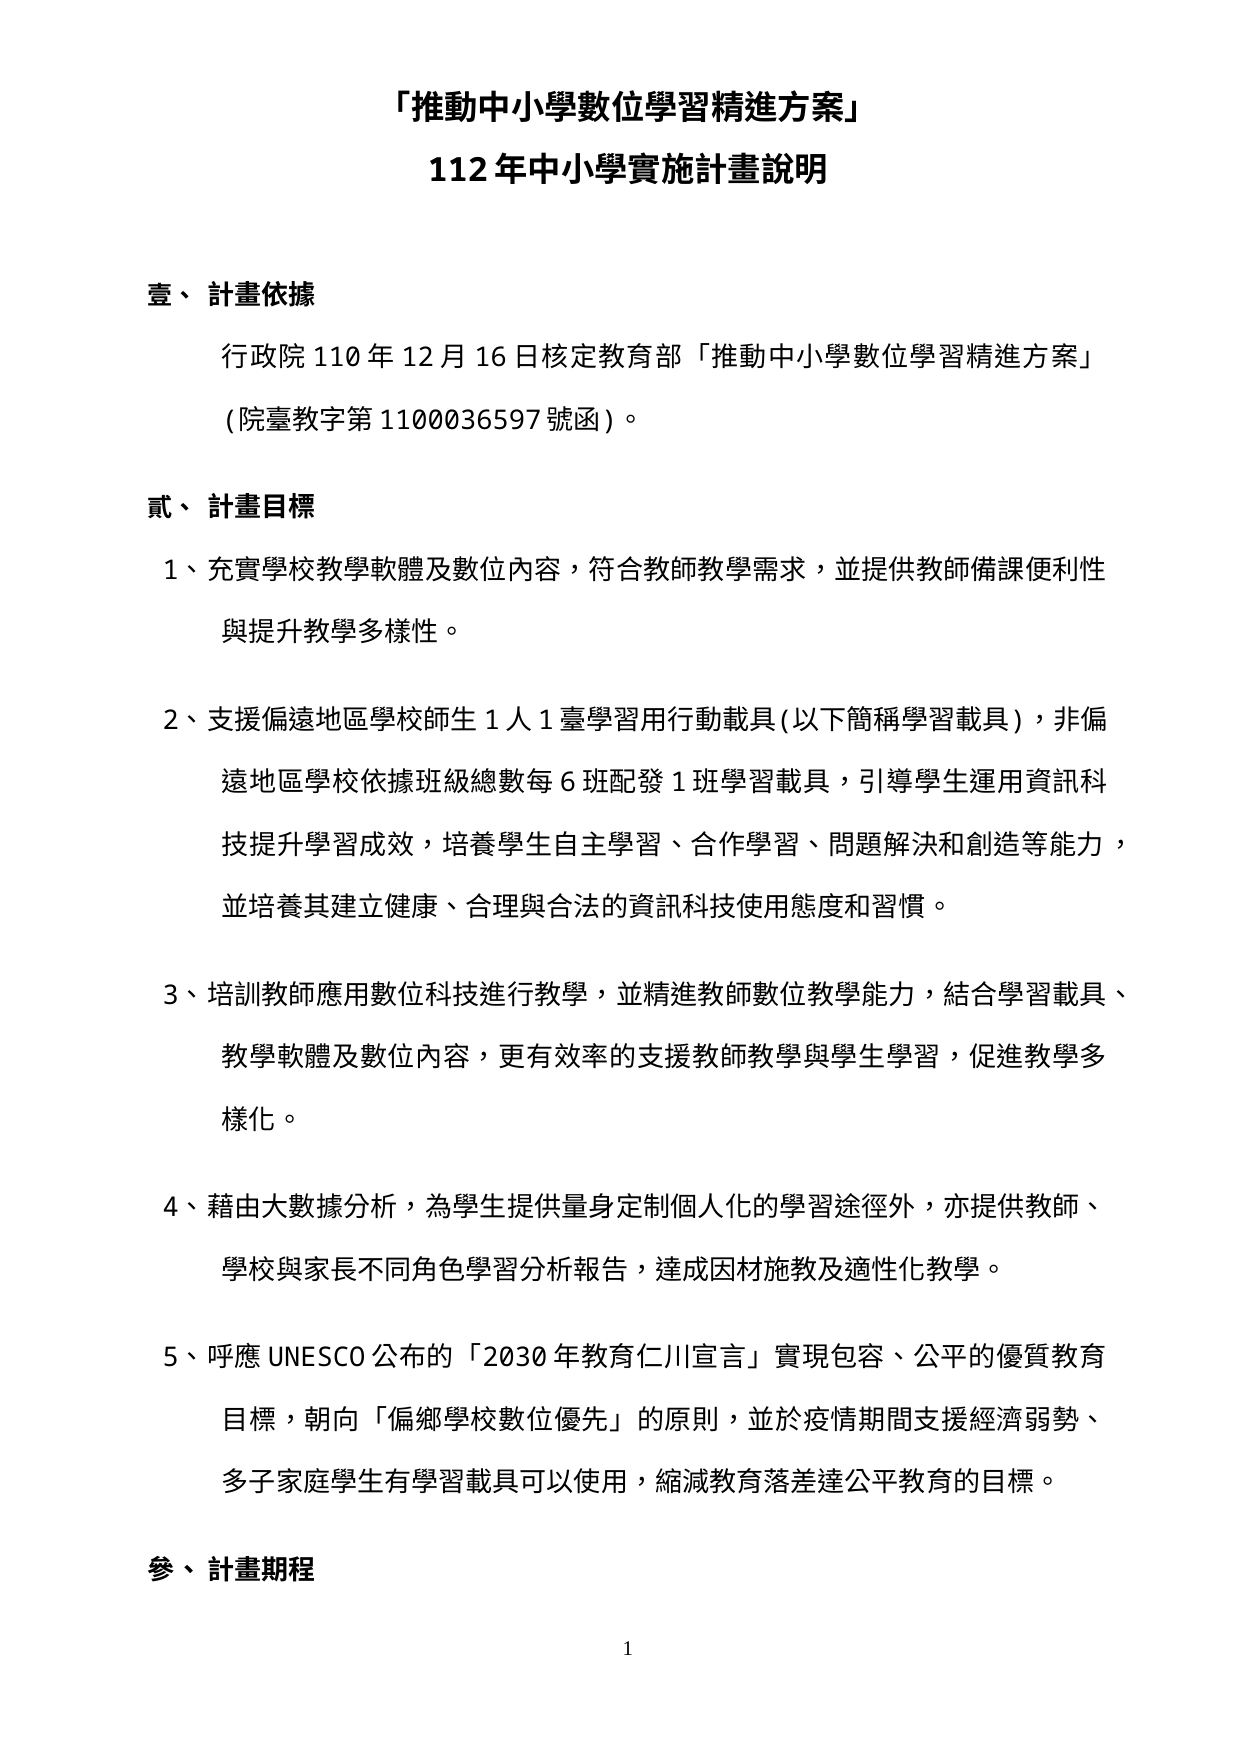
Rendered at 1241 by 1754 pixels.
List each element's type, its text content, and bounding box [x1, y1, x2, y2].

list 充實學校教學軟體及數位內容，符合教師教學需求，並提供教師備課便利性與提升教學多樣性。 [162, 526, 1107, 651]
list 呼應UNESCO公布的「2030年教育仁川宣言」實現包容、公平的優質教育目標，朝向「偏鄉學校數位優先」的原則，並於疫情期間支援經濟弱勢、多子家庭學生有學習載具可以使用，縮減教育落差達公平教育的目標。 [162, 1313, 1107, 1501]
list 支援偏遠地區學校師生1人1臺學習用行動載具(以下簡稱學習載具)，非偏遠地區學校依據班級總數每6班配發1班學習載具，引導學生運用資訊科技提升學習成效，培養學生自主學習、合作學習、問題解決和創造等能力，並培養其建立健康、合理與合法的資訊科技使用態度和習慣。 [162, 676, 1107, 926]
list 藉由大數據分析，為學生提供量身定制個人化的學習途徑外，亦提供教師、學校與家長不同角色學習分析報告，達成因材施教及適性化教學。 [162, 1163, 1107, 1288]
text 「推動中小學數位學習精進方案」 [148, 63, 1107, 126]
list 計畫期程 [148, 1526, 1107, 1588]
list 計畫目標 [148, 463, 1107, 526]
list 計畫依據 [148, 251, 1107, 313]
text 行政院110年12月16日核定教育部「推動中小學數位學習精進方案」(院臺教字第1100036597號函)。 [222, 313, 1107, 438]
list 培訓教師應用數位科技進行教學，並精進教師數位教學能力，結合學習載具、教學軟體及數位內容，更有效率的支援教師教學與學生學習，促進教學多樣化。 [162, 951, 1107, 1138]
text 112年中小學實施計畫說明 [148, 126, 1107, 188]
